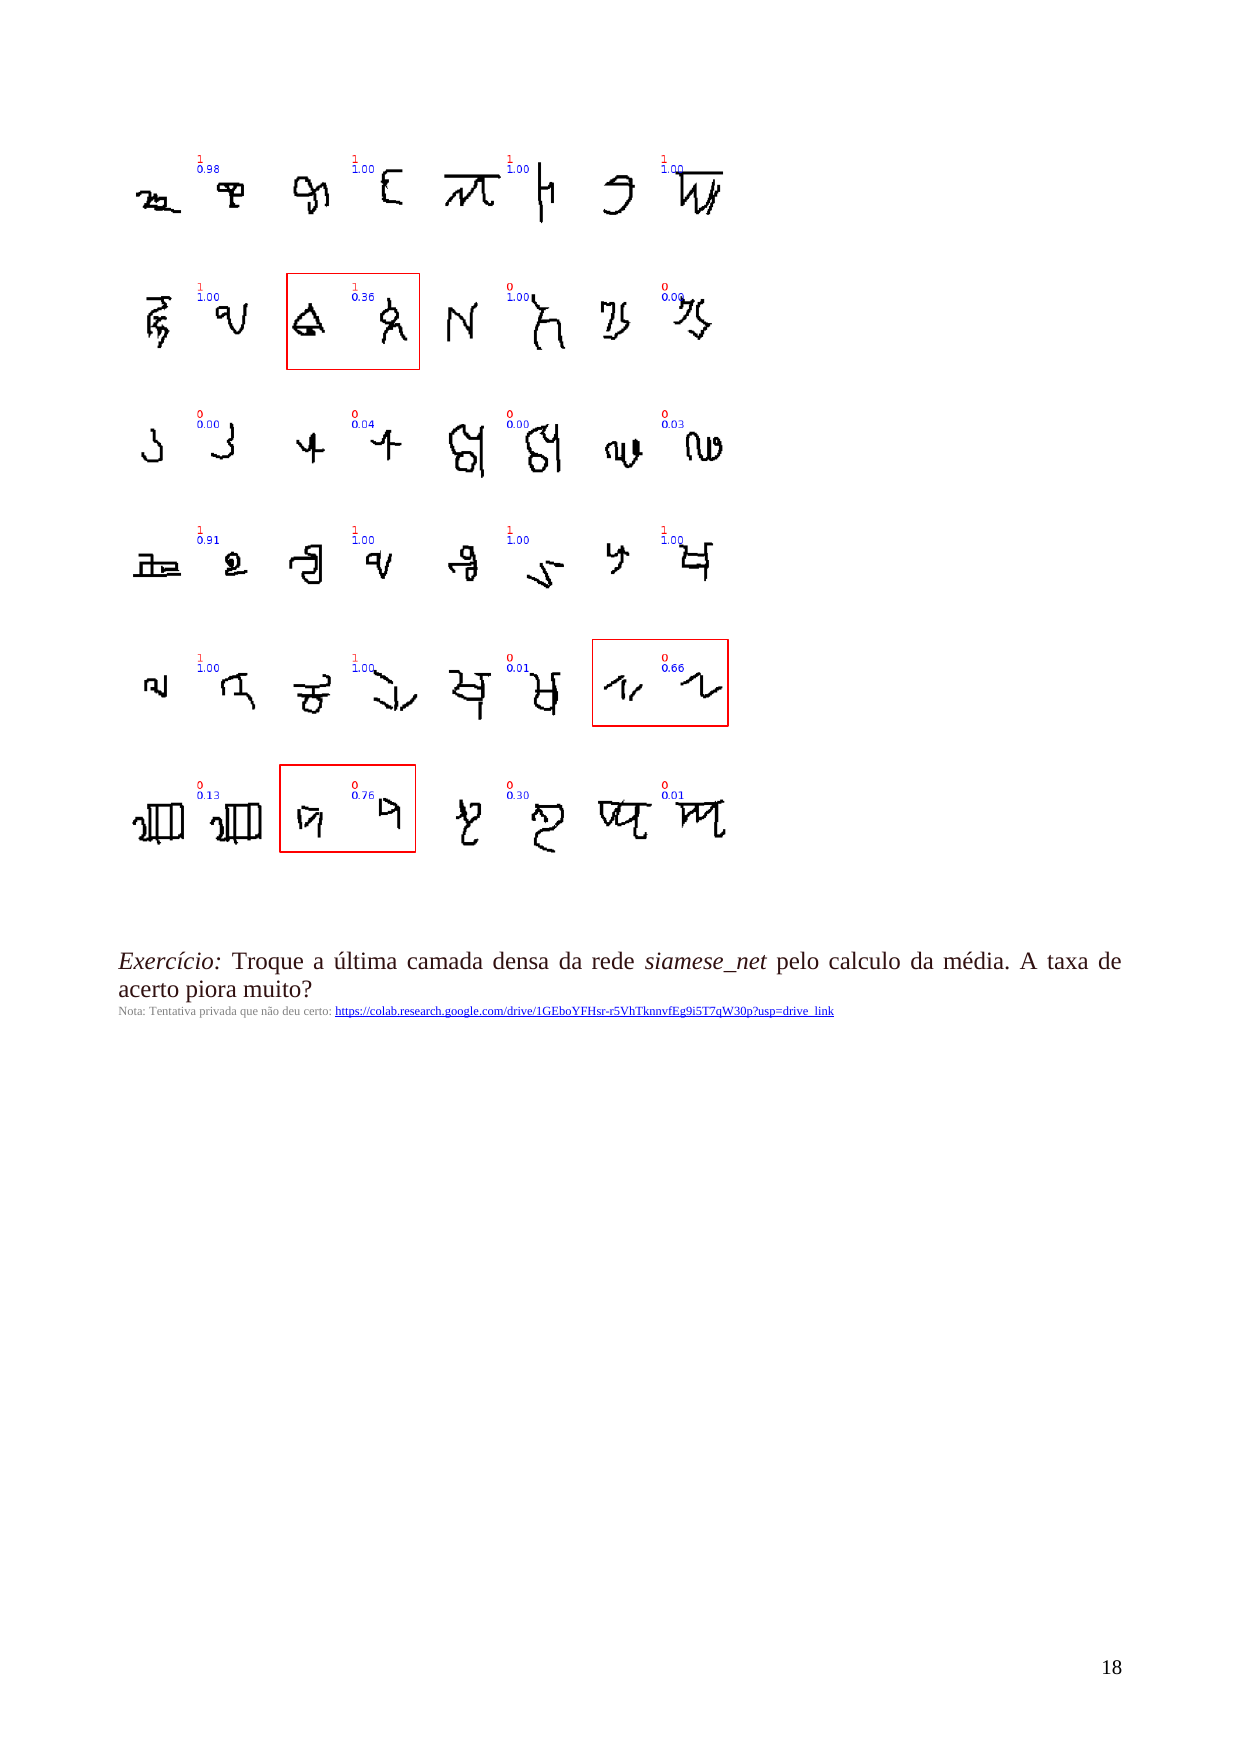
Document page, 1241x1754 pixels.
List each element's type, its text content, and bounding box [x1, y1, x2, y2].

text Exercício: Troque a última camada densa da rede siamese_net pelo calculo da média. A taxa de acerto piora muito? [118, 946, 1122, 1003]
text Nota: Tentativa privada que não deu certo: https://colab.research.google.com/drive/1GEboYFHsr-r5VhTknnvfEg9i5T7qW30p?usp=drive_link [118, 1003, 1122, 1018]
